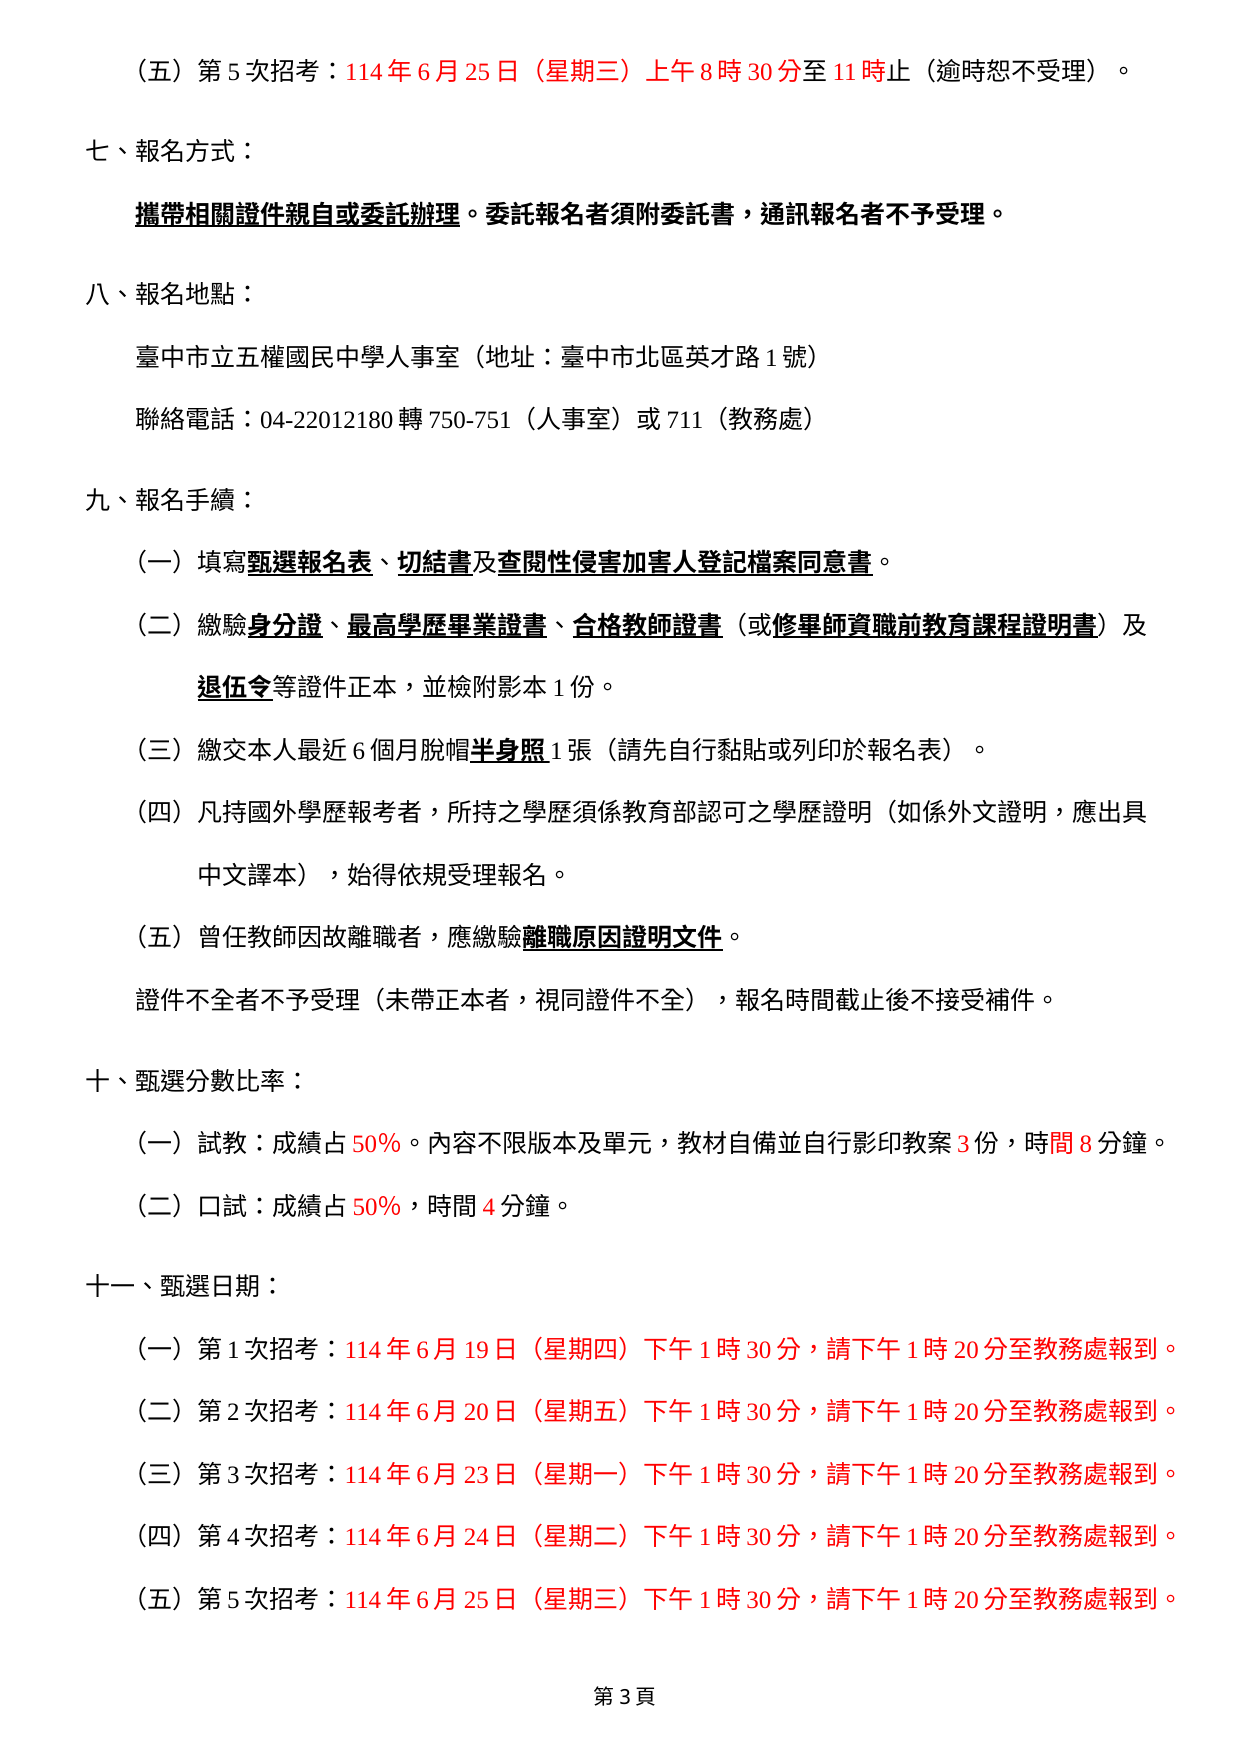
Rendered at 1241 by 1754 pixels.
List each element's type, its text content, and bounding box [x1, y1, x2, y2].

text 臺中市立五權國民中學人事室（地址：臺中市北區英才路1號） [135, 314, 1165, 376]
text 七、報名方式： [85, 108, 1165, 171]
text （一）填寫甄選報名表、切結書及查閱性侵害加害人登記檔案同意書。 [85, 519, 1165, 582]
text 十一、甄選日期： [85, 1243, 1165, 1306]
text （一）第1次招考：114年6月19日（星期四）下午1時30分，請下午1時20分至教務處報到。 [122, 1306, 1165, 1368]
text （三）第3次招考：114年6月23日（星期一）下午1時30分，請下午1時20分至教務處報到。 [122, 1431, 1165, 1493]
text （二）第2次招考：114年6月20日（星期五）下午1時30分，請下午1時20分至教務處報到。 [122, 1368, 1165, 1431]
text 八、報名地點： [85, 251, 1165, 314]
text 證件不全者不予受理（未帶正本者，視同證件不全），報名時間截止後不接受補件。 [135, 957, 1165, 1019]
text （二）繳驗身分證、最高學歷畢業證書、合格教師證書（或修畢師資職前教育課程證明書）及退伍令等證件正本，並檢附影本1份。 [122, 582, 1148, 707]
text （三）繳交本人最近6個月脫帽半身照1張（請先自行黏貼或列印於報名表）。 [122, 707, 1165, 769]
text （二）口試：成績占50％，時間4分鐘。 [122, 1162, 1165, 1225]
text （四）凡持國外學歷報考者，所持之學歷須係教育部認可之學歷證明（如係外文證明，應出具中文譯本），始得依規受理報名。 [122, 769, 1148, 894]
text （一）試教：成績占50％。內容不限版本及單元，教材自備並自行影印教案3份，時間8分鐘。 [122, 1100, 1165, 1162]
text 攜帶相關證件親自或委託辦理。委託報名者須附委託書，通訊報名者不予受理。 [135, 171, 1165, 233]
text 十、甄選分數比率： [85, 1037, 1165, 1100]
text 聯絡電話：04-22012180轉750-751（人事室）或711（教務處） [135, 376, 1165, 439]
text （五）曾任教師因故離職者，應繳驗離職原因證明文件。 [122, 894, 1165, 957]
text （五）第5次招考：114年6月25日（星期三）下午1時30分，請下午1時20分至教務處報到。 [122, 1556, 1165, 1618]
text （四）第4次招考：114年6月24日（星期二）下午1時30分，請下午1時20分至教務處報到。 [122, 1493, 1165, 1556]
text （五）第5次招考：114年6月25日（星期三）上午8時30分至11時止（逾時恕不受理）。 [122, 27, 1165, 90]
text 九、報名手續： [85, 457, 1165, 519]
